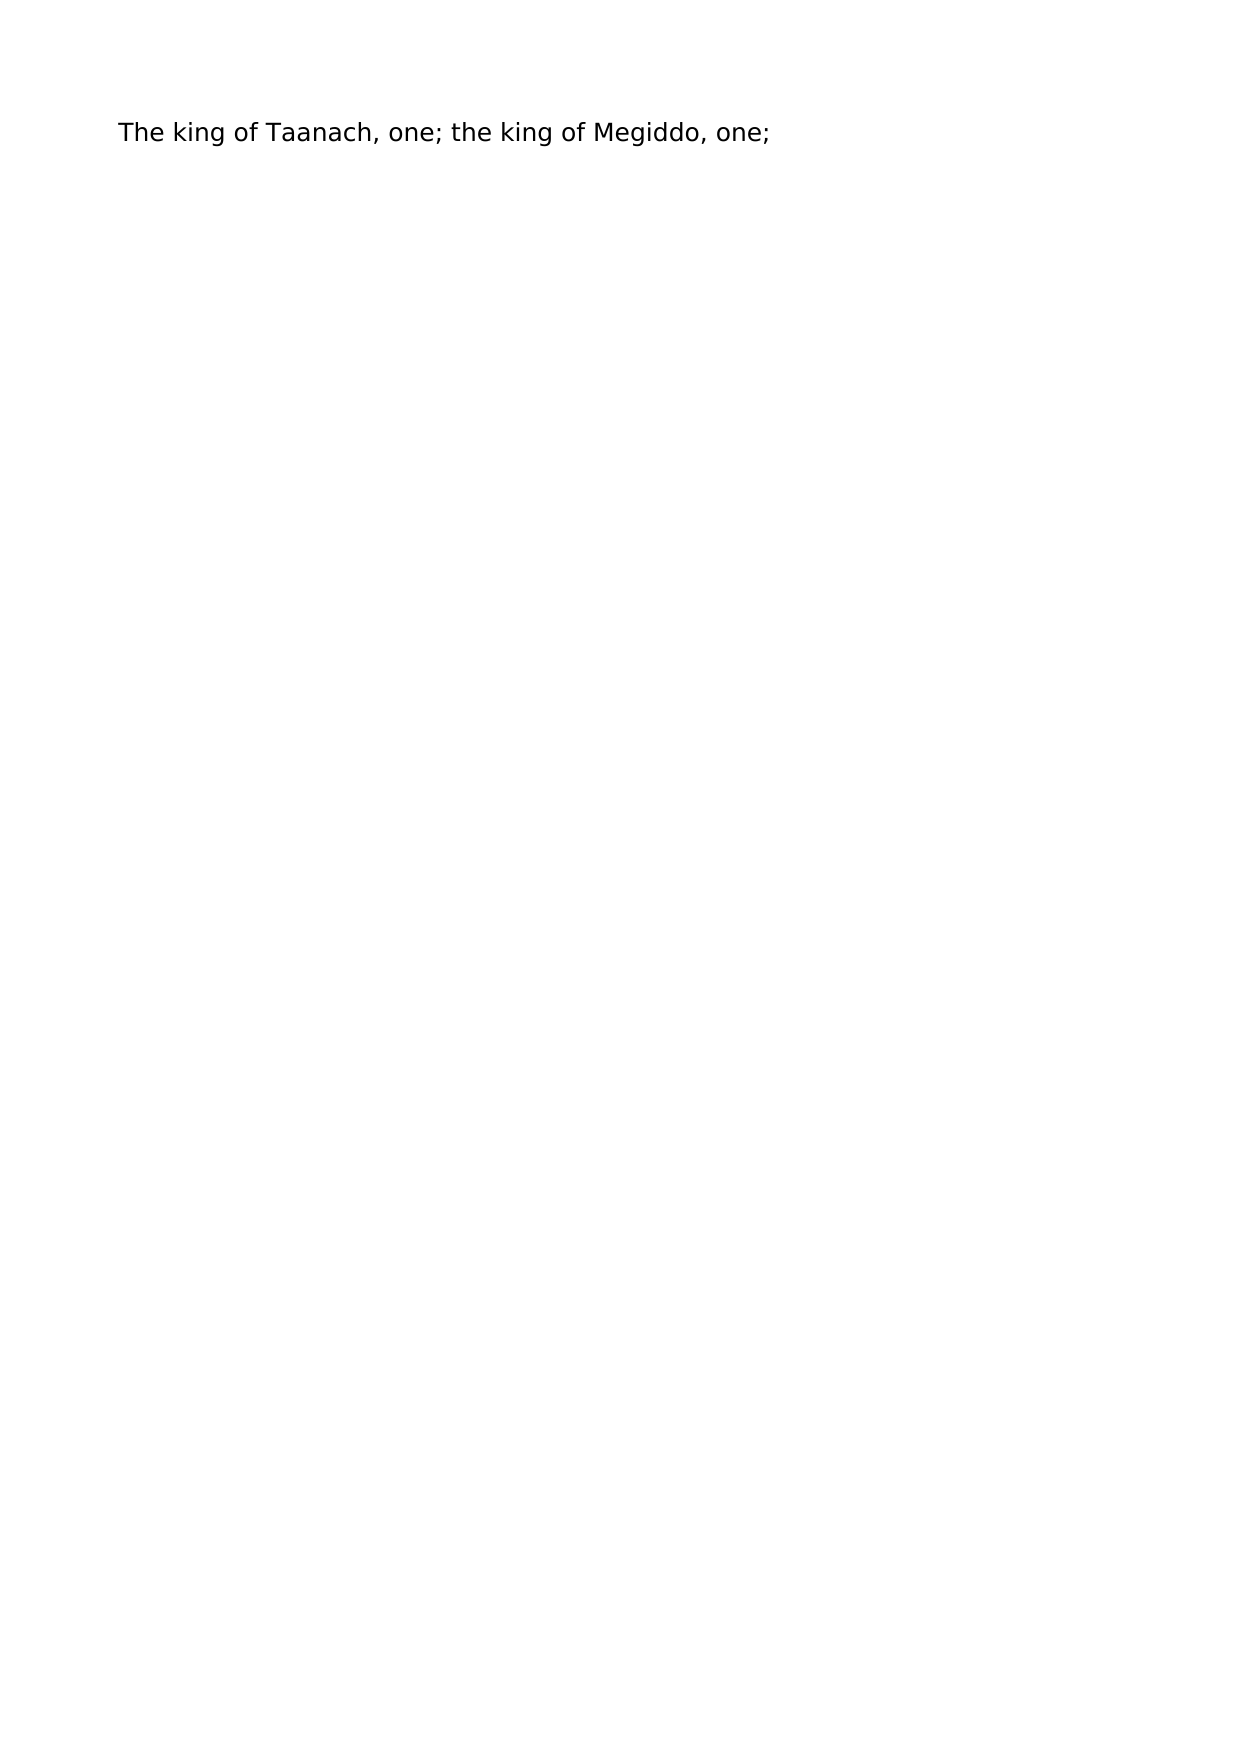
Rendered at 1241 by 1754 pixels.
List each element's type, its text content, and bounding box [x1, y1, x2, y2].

text The king of Taanach, one; the king of Megiddo, one; [118, 118, 1122, 147]
